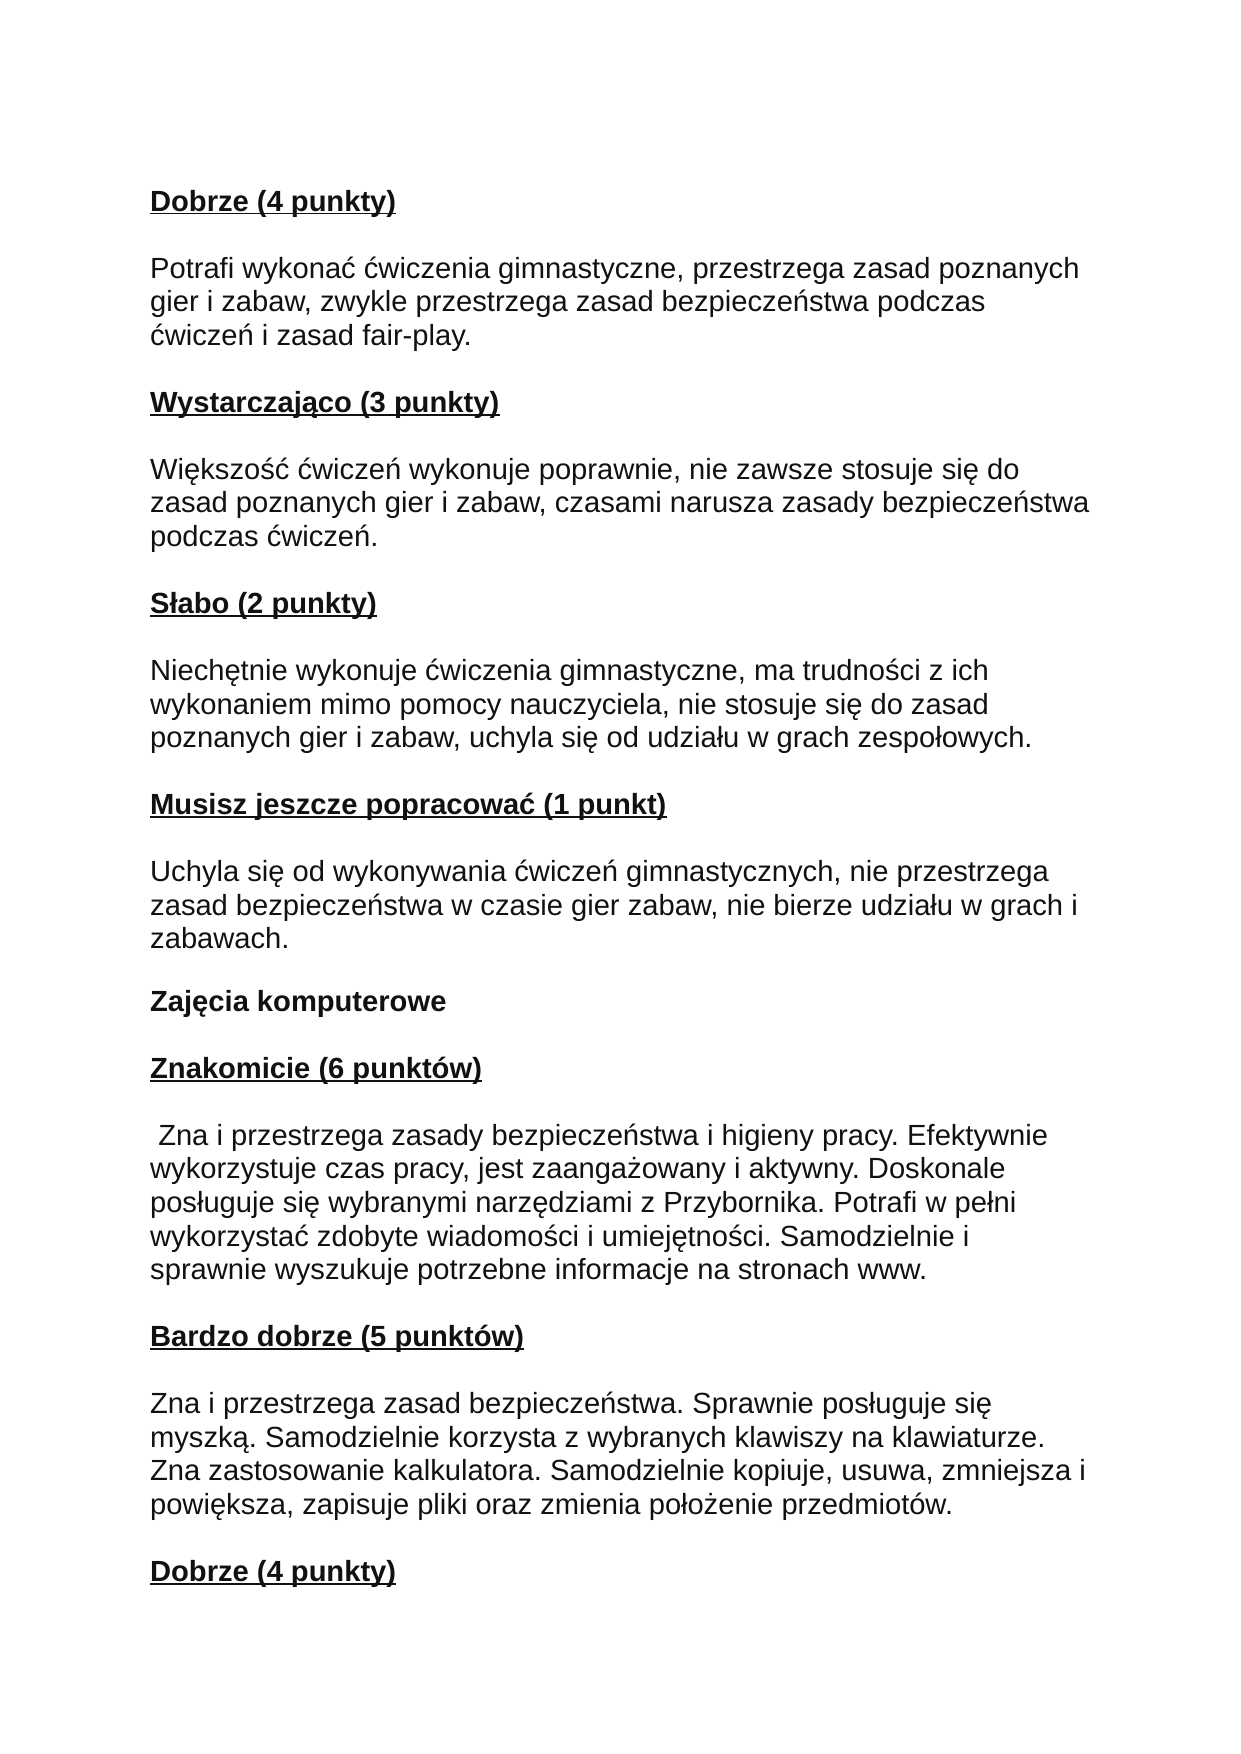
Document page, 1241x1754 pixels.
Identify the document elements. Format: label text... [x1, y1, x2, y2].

text Uchyla się od wykonywania ćwiczeń gimnastycznych, nie przestrzega zasad bezpieczeństwa w czasie gier zabaw, nie bierze udziału w grach i zabawach. [150, 854, 1090, 955]
text Bardzo dobrze (5 punktów) [150, 1319, 1090, 1386]
text Musisz jeszcze popracować (1 punkt) [150, 787, 1090, 854]
text Zna i przestrzega zasad bezpieczeństwa. Sprawnie posługuje się myszką. Samodzielnie korzysta z wybranych klawiszy na klawiaturze. Zna zastosowanie kalkulatora. Samodzielnie kopiuje, usuwa, zmniejsza i powiększa, zapisuje pliki oraz zmienia położenie przedmiotów. [150, 1386, 1090, 1520]
text Potrafi wykonać ćwiczenia gimnastyczne, przestrzega zasad poznanych gier i zabaw, zwykle przestrzega zasad bezpieczeństwa podczas ćwiczeń i zasad fair-play. [150, 251, 1090, 351]
text Zna i przestrzega zasady bezpieczeństwa i higieny pracy. Efektywnie wykorzystuje czas pracy, jest zaangażowany i aktywny. Doskonale posługuje się wybranymi narzędziami z Przybornika. Potrafi w pełni wykorzystać zdobyte wiadomości i umiejętności. Samodzielnie i sprawnie wyszukuje potrzebne informacje na stronach www. [150, 1118, 1090, 1286]
text Wystarczająco (3 punkty) [150, 385, 1090, 452]
text Dobrze (4 punkty) [150, 1554, 1090, 1587]
text Większość ćwiczeń wykonuje poprawnie, nie zawsze stosuje się do zasad poznanych gier i zabaw, czasami narusza zasady bezpieczeństwa podczas ćwiczeń. [150, 452, 1090, 552]
text Znakomicie (6 punktów) [150, 1051, 1090, 1118]
text Dobrze (4 punkty) [150, 183, 1090, 251]
text Niechętnie wykonuje ćwiczenia gimnastyczne, ma trudności z ich wykonaniem mimo pomocy nauczyciela, nie stosuje się do zasad poznanych gier i zabaw, uchyla się od udziału w grach zespołowych. [150, 653, 1090, 754]
text Słabo (2 punkty) [150, 586, 1090, 653]
text Zajęcia komputerowe [150, 955, 1090, 1017]
